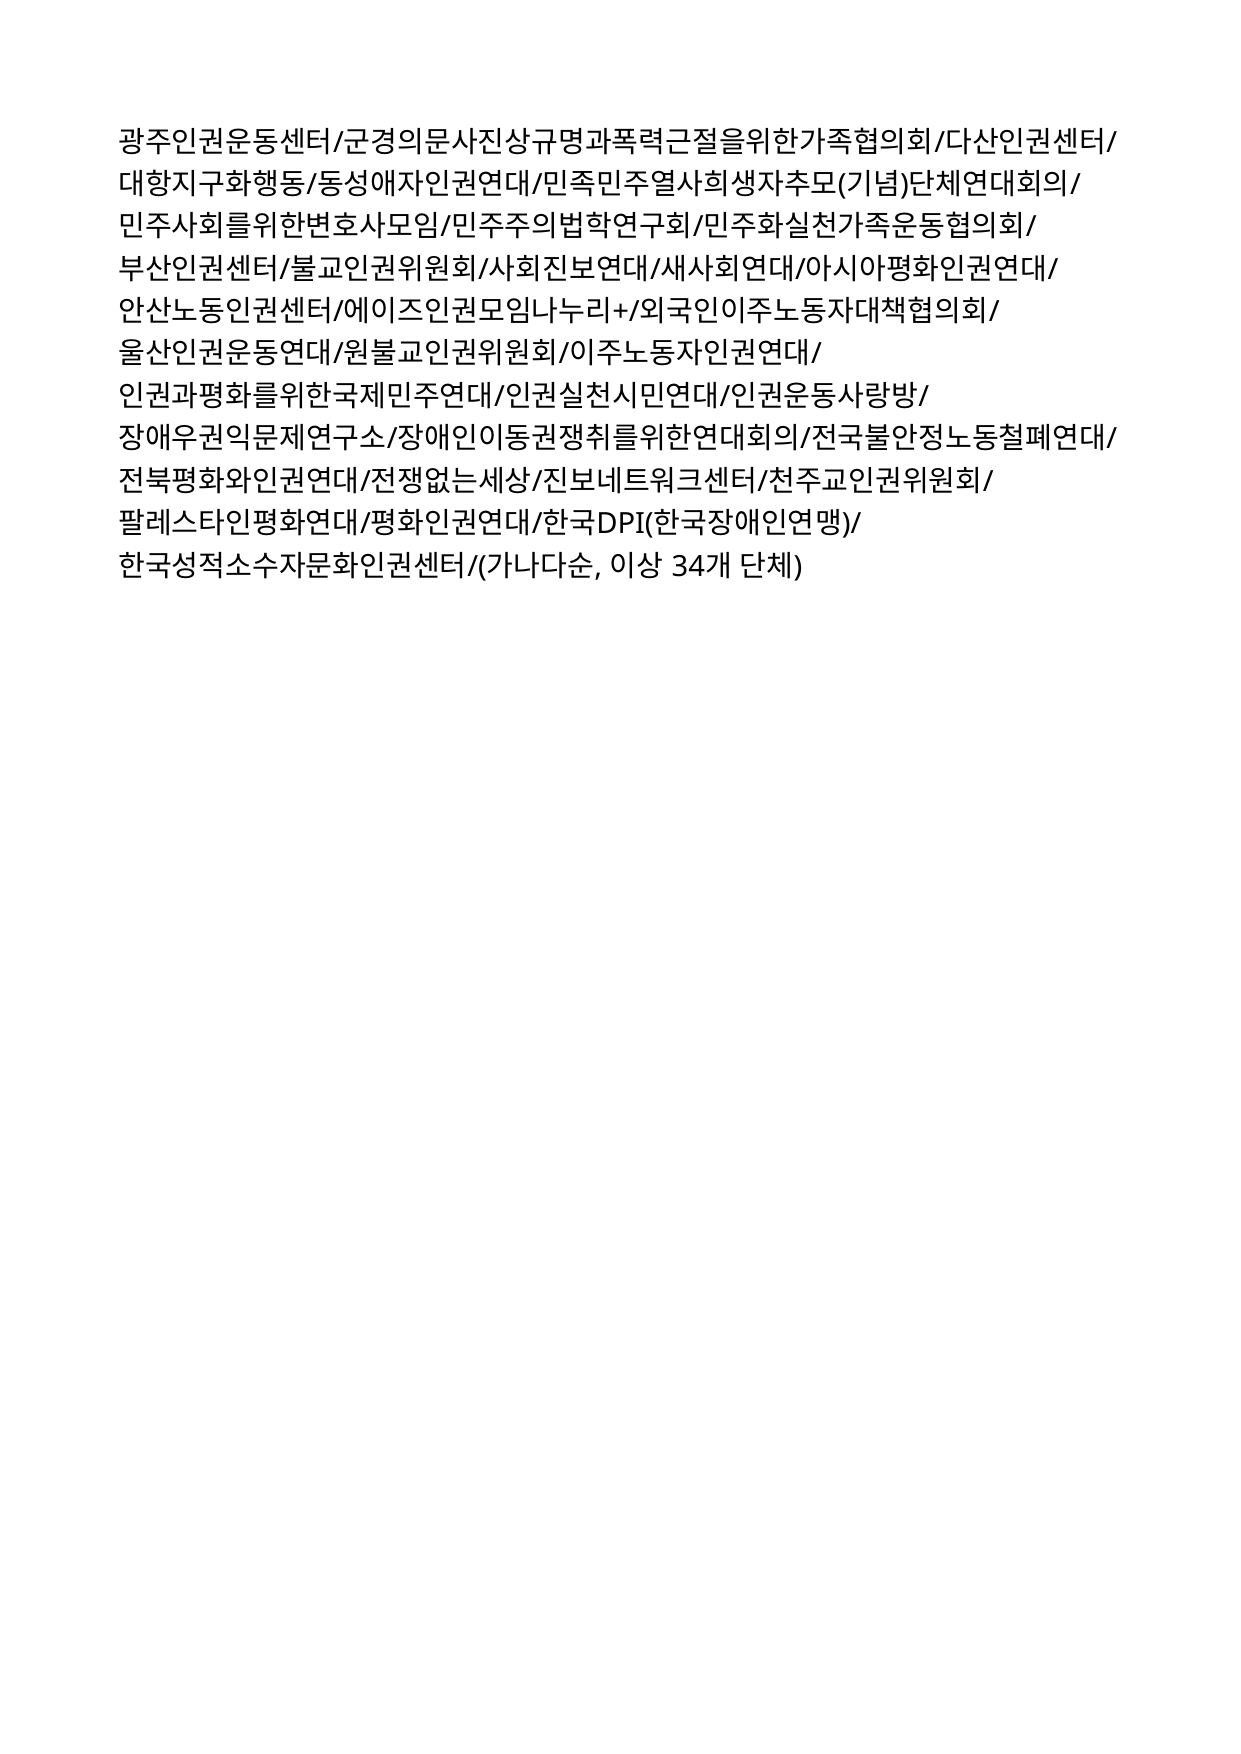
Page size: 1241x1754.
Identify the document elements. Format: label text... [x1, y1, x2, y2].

text 광주인권운동센터/군경의문사진상규명과폭력근절을위한가족협의회/다산인권센터/대항지구화행동/동성애자인권연대/민족민주열사희생자추모(기념)단체연대회의/민주사회를위한변호사모임/민주주의법학연구회/민주화실천가족운동협의회/부산인권센터/불교인권위원회/사회진보연대/새사회연대/아시아평화인권연대/안산노동인권센터/에이즈인권모임나누리+/외국인이주노동자대책협의회/울산인권운동연대/원불교인권위원회/이주노동자인권연대/인권과평화를위한국제민주연대/인권실천시민연대/인권운동사랑방/장애우권익문제연구소/장애인이동권쟁취를위한연대회의/전국불안정노동철폐연대/전북평화와인권연대/전쟁없는세상/진보네트워크센터/천주교인권위원회/팔레스타인평화연대/평화인권연대/한국DPI(한국장애인연맹)/한국성적소수자문화인권센터/(가나다순, 이상 34개 단체) [118, 118, 1122, 584]
